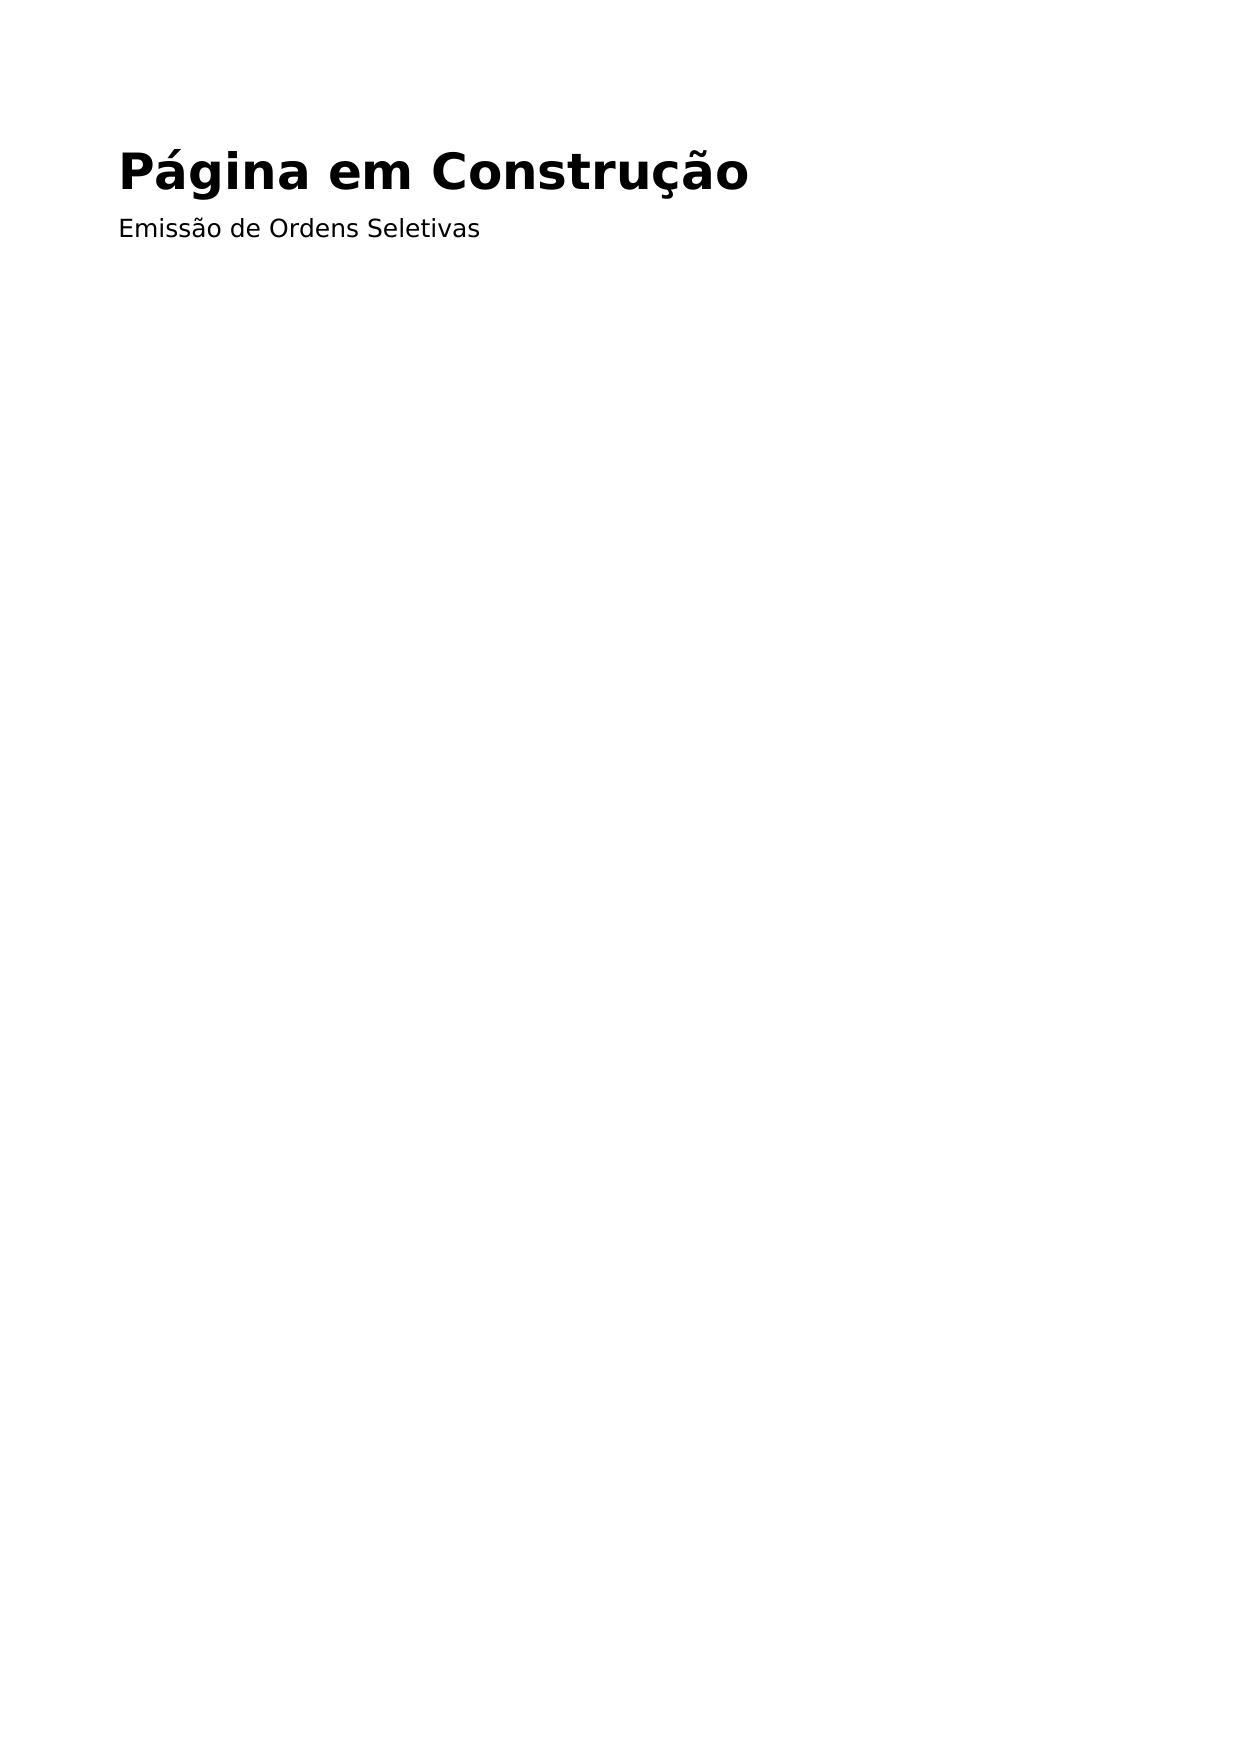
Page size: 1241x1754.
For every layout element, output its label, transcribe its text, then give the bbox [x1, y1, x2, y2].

text Emissão de Ordens Seletivas [118, 214, 1122, 243]
subtitle Página em Construção [118, 143, 1122, 201]
